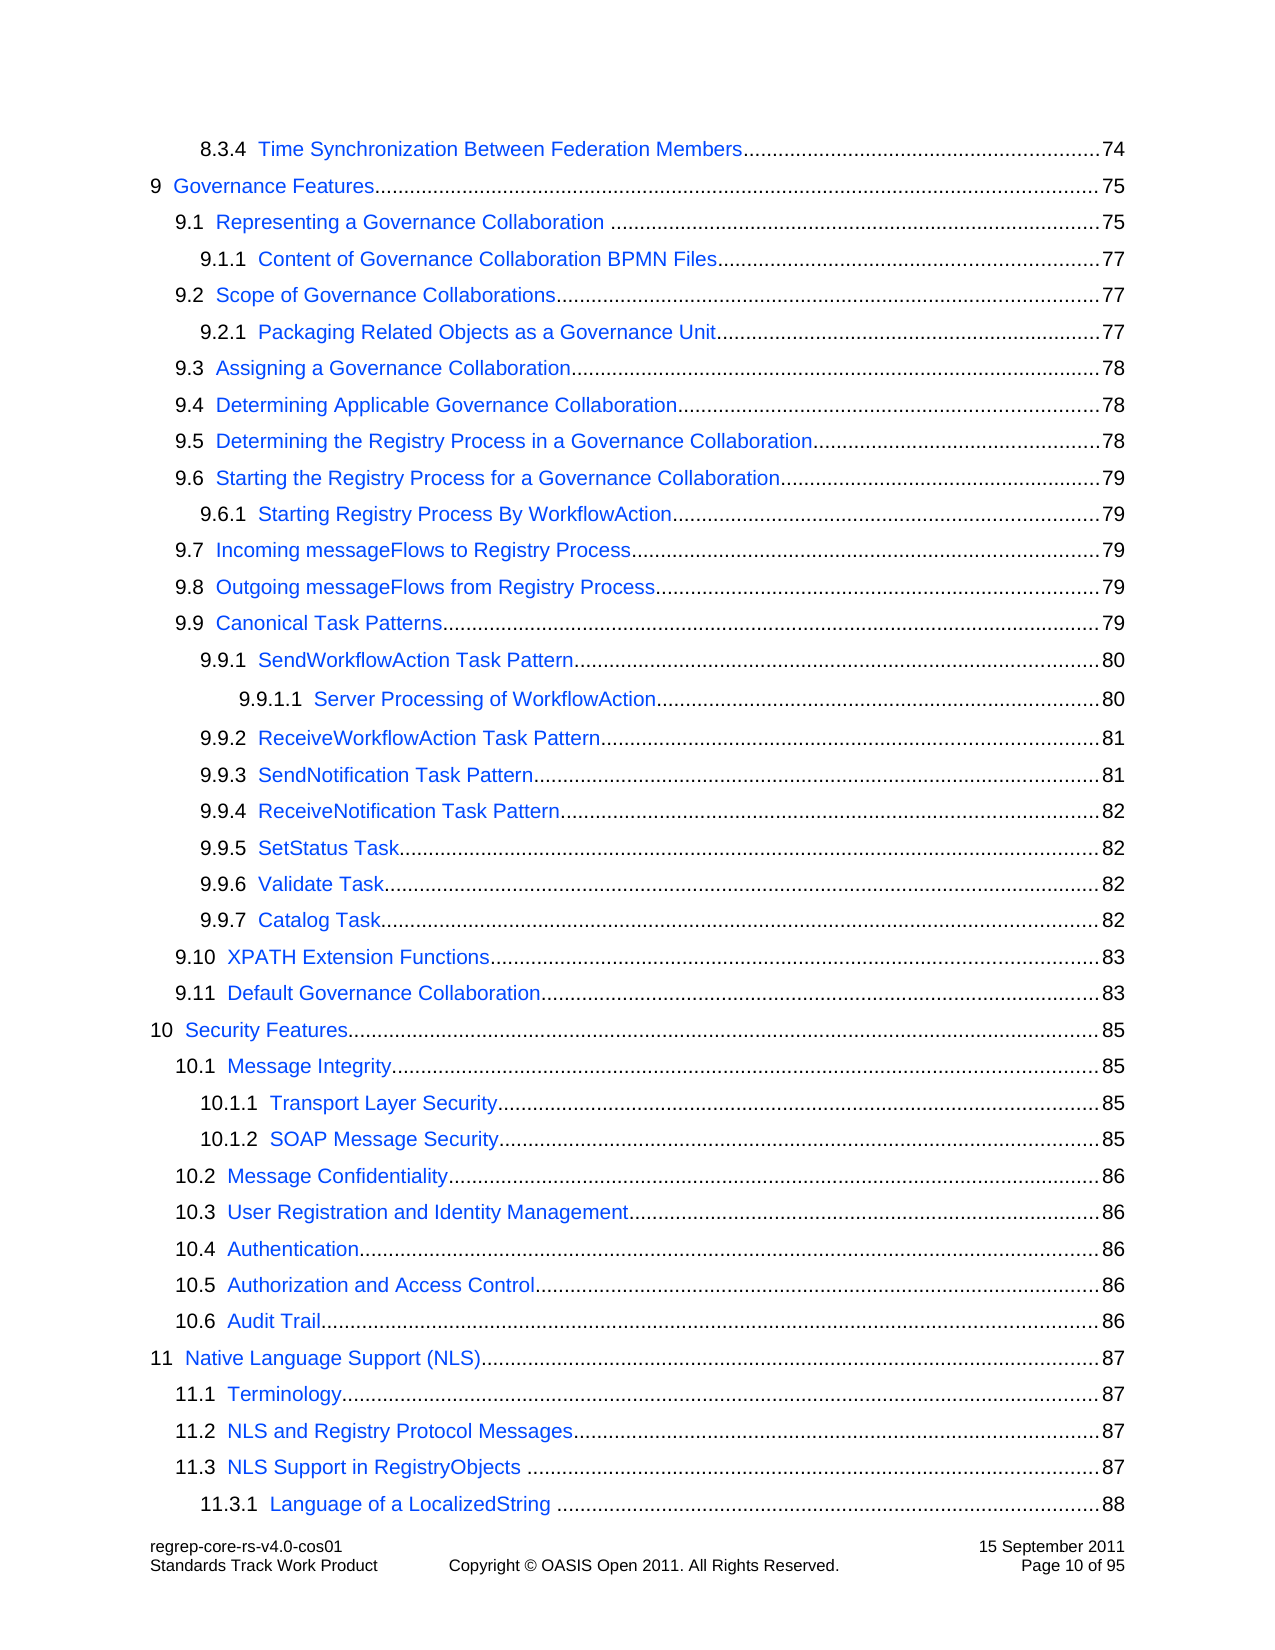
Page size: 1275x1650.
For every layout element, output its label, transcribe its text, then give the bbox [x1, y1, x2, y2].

text 9 Governance Features 75 [150, 174, 1125, 198]
text 11.3 NLS Support in RegistryObjects 87 [175, 1455, 1125, 1479]
text 9.7 Incoming messageFlows to Registry Process 79 [175, 538, 1125, 562]
text 10.1.2 SOAP Message Security 85 [200, 1127, 1125, 1151]
text 10.5 Authorization and Access Control 86 [175, 1273, 1125, 1297]
text 9.9 Canonical Task Patterns 79 [175, 611, 1125, 635]
text 9.9.5 SetStatus Task 82 [200, 835, 1125, 859]
text 9.1 Representing a Governance Collaboration 75 [175, 210, 1125, 234]
text 11.3.1 Language of a LocalizedString 88 [200, 1492, 1125, 1516]
text 10.6 Audit Trail 86 [175, 1309, 1125, 1333]
text 9.6.1 Starting Registry Process By WorkflowAction 79 [200, 502, 1125, 526]
text 9.9.1.1 Server Processing of WorkflowAction 80 [238, 687, 1125, 711]
text 9.11 Default Governance Collaboration 83 [175, 981, 1125, 1005]
text 11.1 Terminology 87 [175, 1382, 1125, 1406]
text 9.1.1 Content of Governance Collaboration BPMN Files 77 [200, 247, 1125, 271]
text 10.3 User Registration and Identity Management 86 [175, 1200, 1125, 1224]
text 10.1.1 Transport Layer Security 85 [200, 1091, 1125, 1114]
text 9.9.4 ReceiveNotification Task Pattern 82 [200, 799, 1125, 823]
text 9.2 Scope of Governance Collaborations 77 [175, 283, 1125, 307]
text 10.1 Message Integrity 85 [175, 1054, 1125, 1078]
text 10.2 Message Confidentiality 86 [175, 1163, 1125, 1187]
text 9.9.1 SendWorkflowAction Task Pattern 80 [200, 648, 1125, 672]
text 9.2.1 Packaging Related Objects as a Governance Unit 77 [200, 319, 1125, 343]
text 9.8 Outgoing messageFlows from Registry Process 79 [175, 575, 1125, 599]
text 9.9.6 Validate Task 82 [200, 872, 1125, 896]
text 8.3.4 Time Synchronization Between Federation Members 74 [200, 137, 1125, 161]
text 9.3 Assigning a Governance Collaboration 78 [175, 356, 1125, 380]
text 9.9.2 ReceiveWorkflowAction Task Pattern 81 [200, 726, 1125, 750]
text 9.9.3 SendNotification Task Pattern 81 [200, 762, 1125, 786]
text 10 Security Features 85 [150, 1018, 1125, 1042]
text 11.2 NLS and Registry Protocol Messages 87 [175, 1419, 1125, 1443]
text 11 Native Language Support (NLS) 87 [150, 1346, 1125, 1370]
text 9.9.7 Catalog Task 82 [200, 908, 1125, 932]
text 9.6 Starting the Registry Process for a Governance Collaboration 79 [175, 465, 1125, 489]
text 10.4 Authentication 86 [175, 1236, 1125, 1260]
text 9.5 Determining the Registry Process in a Governance Collaboration 78 [175, 429, 1125, 453]
text 9.4 Determining Applicable Governance Collaboration 78 [175, 392, 1125, 416]
text 9.10 XPATH Extension Functions 83 [175, 945, 1125, 969]
